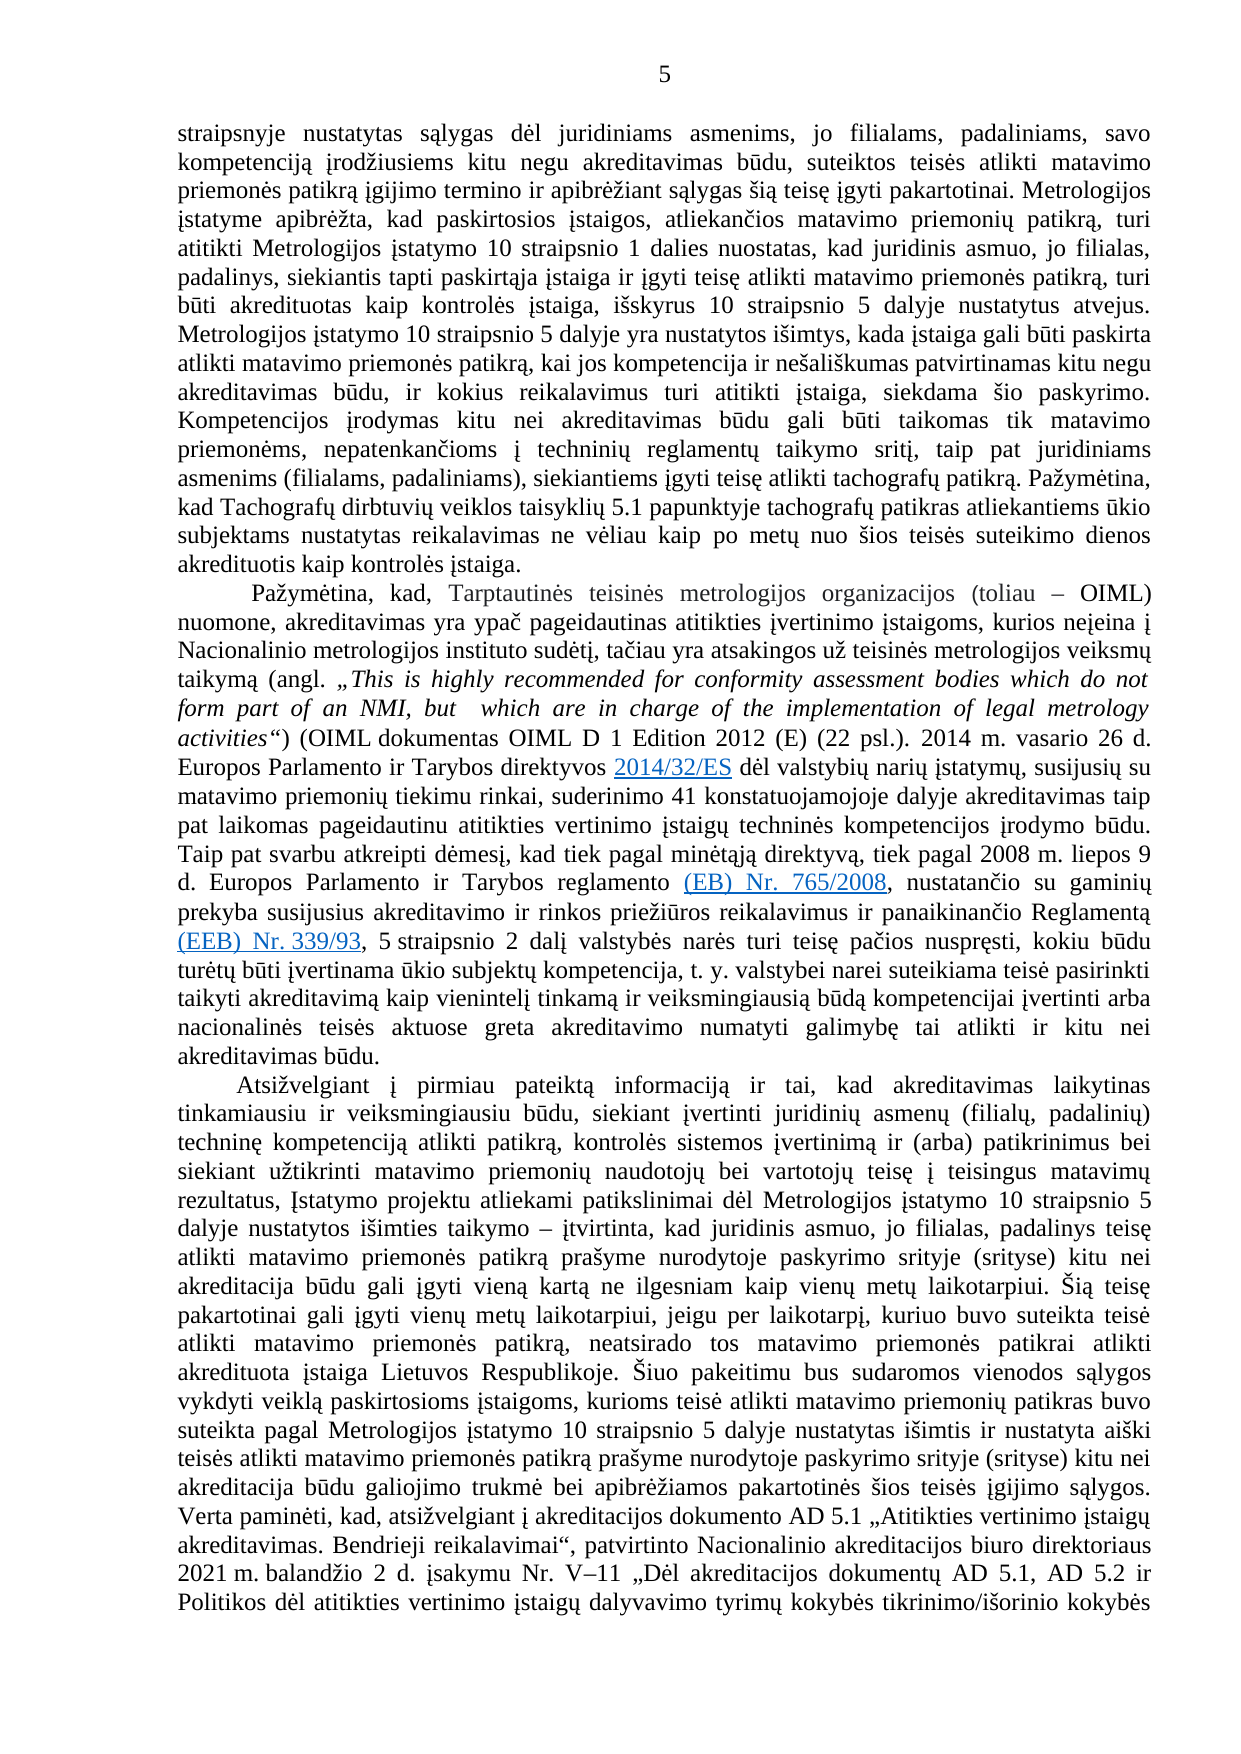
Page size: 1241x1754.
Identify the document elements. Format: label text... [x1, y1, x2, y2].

text Atsižvelgiant į pirmiau pateiktą informaciją ir tai, kad akreditavimas laikytinas tinkamiausiu ir veiksmingiausiu būdu, siekiant įvertinti juridinių asmenų (filialų, padalinių) techninę kompetenciją atlikti patikrą, kontrolės sistemos įvertinimą ir (arba) patikrinimus bei siekiant užtikrinti matavimo priemonių naudotojų bei vartotojų teisę į teisingus matavimų rezultatus, Įstatymo projektu atliekami patikslinimai dėl Metrologijos įstatymo 10 straipsnio 5 dalyje nustatytos išimties taikymo – įtvirtinta, kad juridinis asmuo, jo filialas, padalinys teisę atlikti matavimo priemonės patikrą prašyme nurodytoje paskyrimo srityje (srityse) kitu nei akreditacija būdu gali įgyti vieną kartą ne ilgesniam kaip vienų metų laikotarpiui. Šią teisę pakartotinai gali įgyti vienų metų laikotarpiui, jeigu per laikotarpį, kuriuo buvo suteikta teisė atlikti matavimo priemonės patikrą, neatsirado tos matavimo priemonės patikrai atlikti akredituota įstaiga Lietuvos Respublikoje. Šiuo pakeitimu bus sudaromos vienodos sąlygos vykdyti veiklą paskirtosioms įstaigoms, kurioms teisė atlikti matavimo priemonių patikras buvo suteikta pagal Metrologijos įstatymo 10 straipsnio 5 dalyje nustatytas išimtis ir nustatyta aiški teisės atlikti matavimo priemonės patikrą prašyme nurodytoje paskyrimo srityje (srityse) kitu nei akreditacija būdu galiojimo trukmė bei apibrėžiamos pakartotinės šios teisės įgijimo sąlygos. Verta paminėti, kad, atsižvelgiant į akreditacijos dokumento AD 5.1 „Atitikties vertinimo įstaigų akreditavimas. Bendrieji reikalavimai“, patvirtinto Nacionalinio akreditacijos biuro direktoriaus 2021 m. balandžio 2 d. įsakymu Nr. V–11 „Dėl akreditacijos dokumentų AD 5.1, AD 5.2 ir Politikos dėl atitikties vertinimo įstaigų dalyvavimo tyrimų kokybės tikrinimo/išorinio kokybės [177, 1070, 1152, 1616]
text straipsnyje nustatytas sąlygas dėl juridiniams asmenims, jo filialams, padaliniams, savo kompetenciją įrodžiusiems kitu negu akreditavimas būdu, suteiktos teisės atlikti matavimo priemonės patikrą įgijimo termino ir apibrėžiant sąlygas šią teisę įgyti pakartotinai. Metrologijos įstatyme apibrėžta, kad paskirtosios įstaigos, atliekančios matavimo priemonių patikrą, turi atitikti Metrologijos įstatymo 10 straipsnio 1 dalies nuostatas, kad juridinis asmuo, jo filialas, padalinys, siekiantis tapti paskirtąja įstaiga ir įgyti teisę atlikti matavimo priemonės patikrą, turi būti akredituotas kaip kontrolės įstaiga, išskyrus 10 straipsnio 5 dalyje nustatytus atvejus. Metrologijos įstatymo 10 straipsnio 5 dalyje yra nustatytos išimtys, kada įstaiga gali būti paskirta atlikti matavimo priemonės patikrą, kai jos kompetencija ir nešališkumas patvirtinamas kitu negu akreditavimas būdu, ir kokius reikalavimus turi atitikti įstaiga, siekdama šio paskyrimo. Kompetencijos įrodymas kitu nei akreditavimas būdu gali būti taikomas tik matavimo priemonėms, nepatenkančioms į techninių reglamentų taikymo sritį, taip pat juridiniams asmenims (filialams, padaliniams), siekiantiems įgyti teisę atlikti tachografų patikrą. Pažymėtina, kad Tachografų dirbtuvių veiklos taisyklių 5.1 papunktyje tachografų patikras atliekantiems ūkio subjektams nustatytas reikalavimas ne vėliau kaip po metų nuo šios teisės suteikimo dienos akredituotis kaip kontrolės įstaiga. [177, 118, 1152, 578]
text Pažymėtina, kad, Tarptautinės teisinės metrologijos organizacijos (toliau – OIML) nuomone, akreditavimas yra ypač pageidautinas atitikties įvertinimo įstaigoms, kurios neįeina į Nacionalinio metrologijos instituto sudėtį, tačiau yra atsakingos už teisinės metrologijos veiksmų taikymą (angl. „This is highly recommended for conformity assessment bodies which do not form part of an NMI, but which are in charge of the implementation of legal metrology activities“) (OIML dokumentas OIML D 1 Edition 2012 (E) (22 psl.). 2014 m. vasario 26 d. Europos Parlamento ir Tarybos direktyvos 2014/32/ES dėl valstybių narių įstatymų, susijusių su matavimo priemonių tiekimu rinkai, suderinimo 41 konstatuojamojoje dalyje akreditavimas taip pat laikomas pageidautinu atitikties vertinimo įstaigų techninės kompetencijos įrodymo būdu. Taip pat svarbu atkreipti dėmesį, kad tiek pagal minėtąją direktyvą, tiek pagal 2008 m. liepos 9 d. Europos Parlamento ir Tarybos reglamento (EB) Nr. 765/2008, nustatančio su gaminių prekyba susijusius akreditavimo ir rinkos priežiūros reikalavimus ir panaikinančio Reglamentą (EEB) Nr. 339/93, 5 straipsnio 2 dalį valstybės narės turi teisę pačios nuspręsti, kokiu būdu turėtų būti įvertinama ūkio subjektų kompetencija, t. y. valstybei narei suteikiama teisė pasirinkti taikyti akreditavimą kaip vienintelį tinkamą ir veiksmingiausią būdą kompetencijai įvertinti arba nacionalinės teisės aktuose greta akreditavimo numatyti galimybę tai atlikti ir kitu nei akreditavimas būdu. [177, 578, 1152, 1070]
